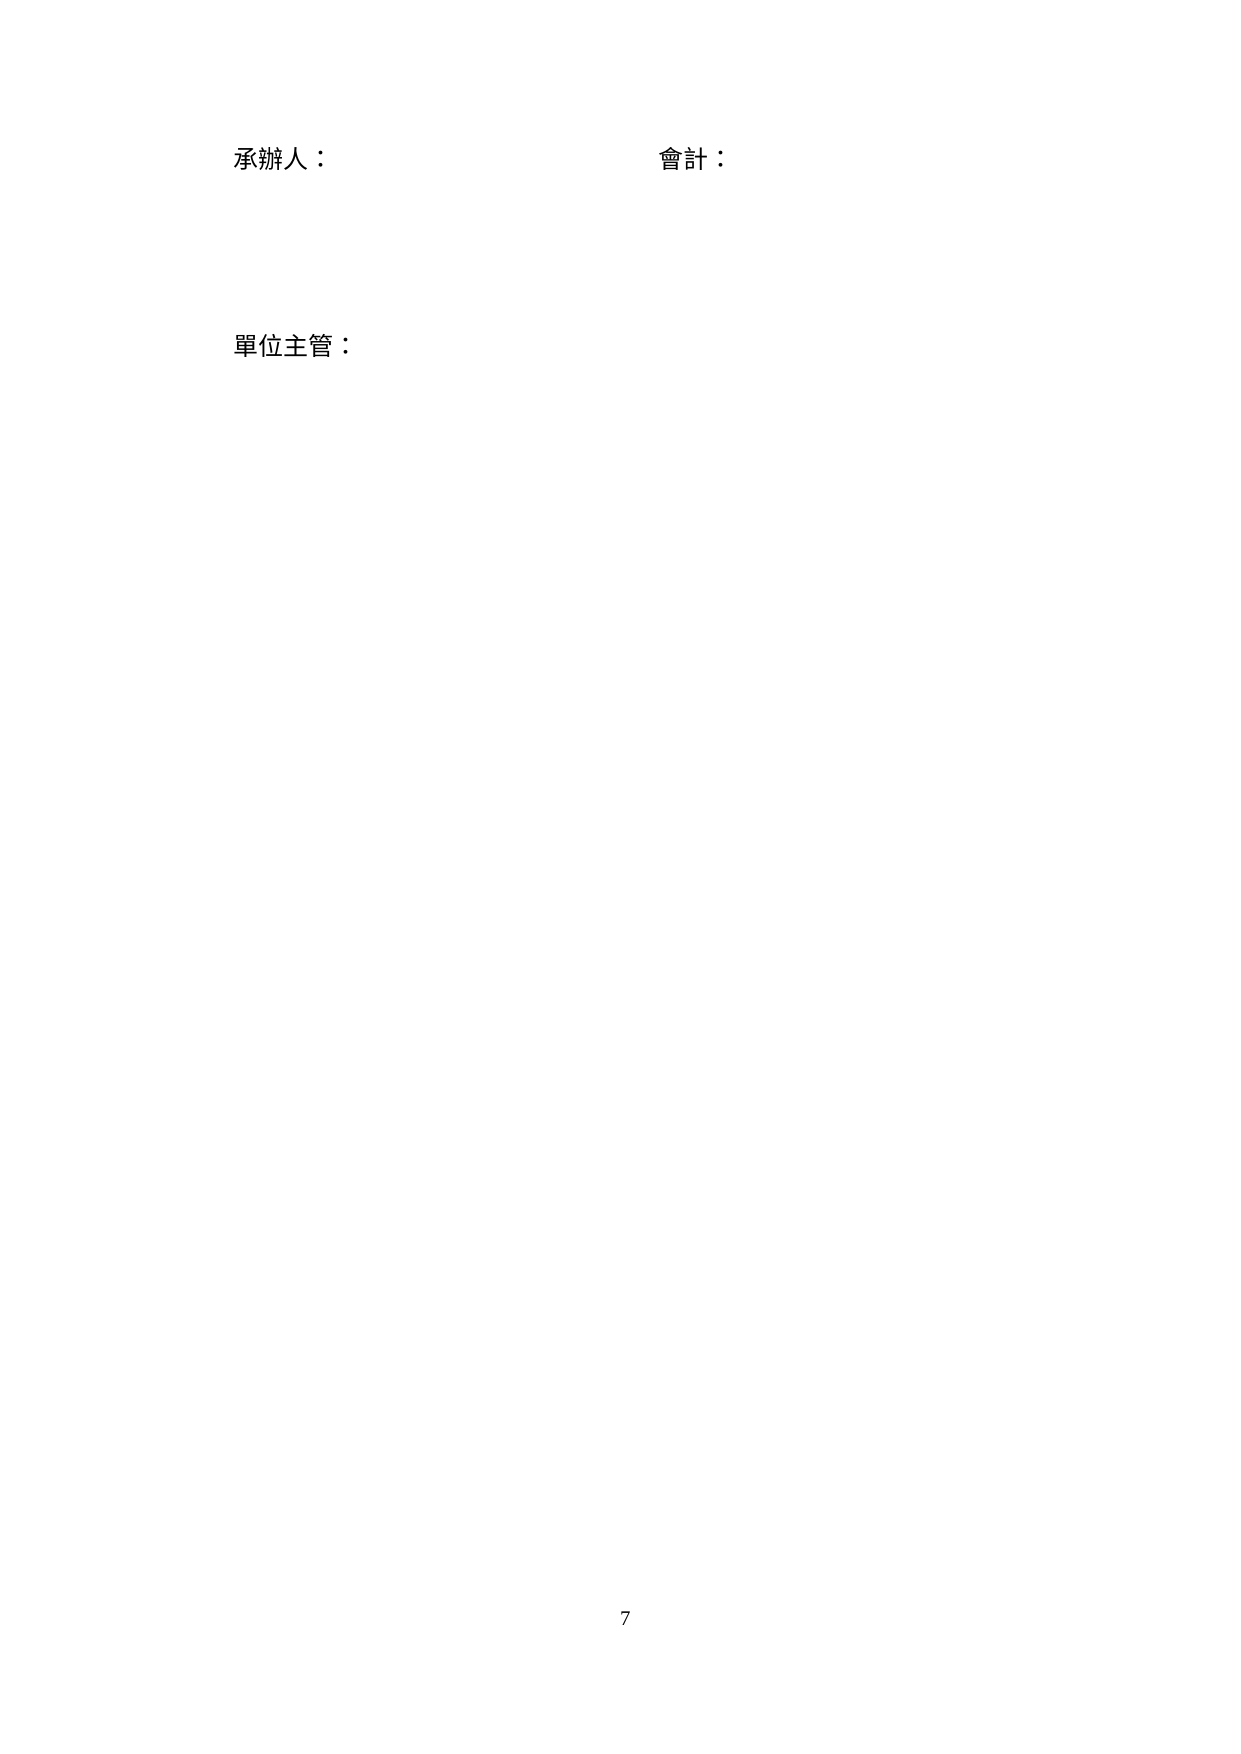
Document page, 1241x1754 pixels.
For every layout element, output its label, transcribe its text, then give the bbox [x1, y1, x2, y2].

text 承辦人： 會計： [177, 116, 1092, 178]
text 單位主管： [177, 303, 1092, 366]
